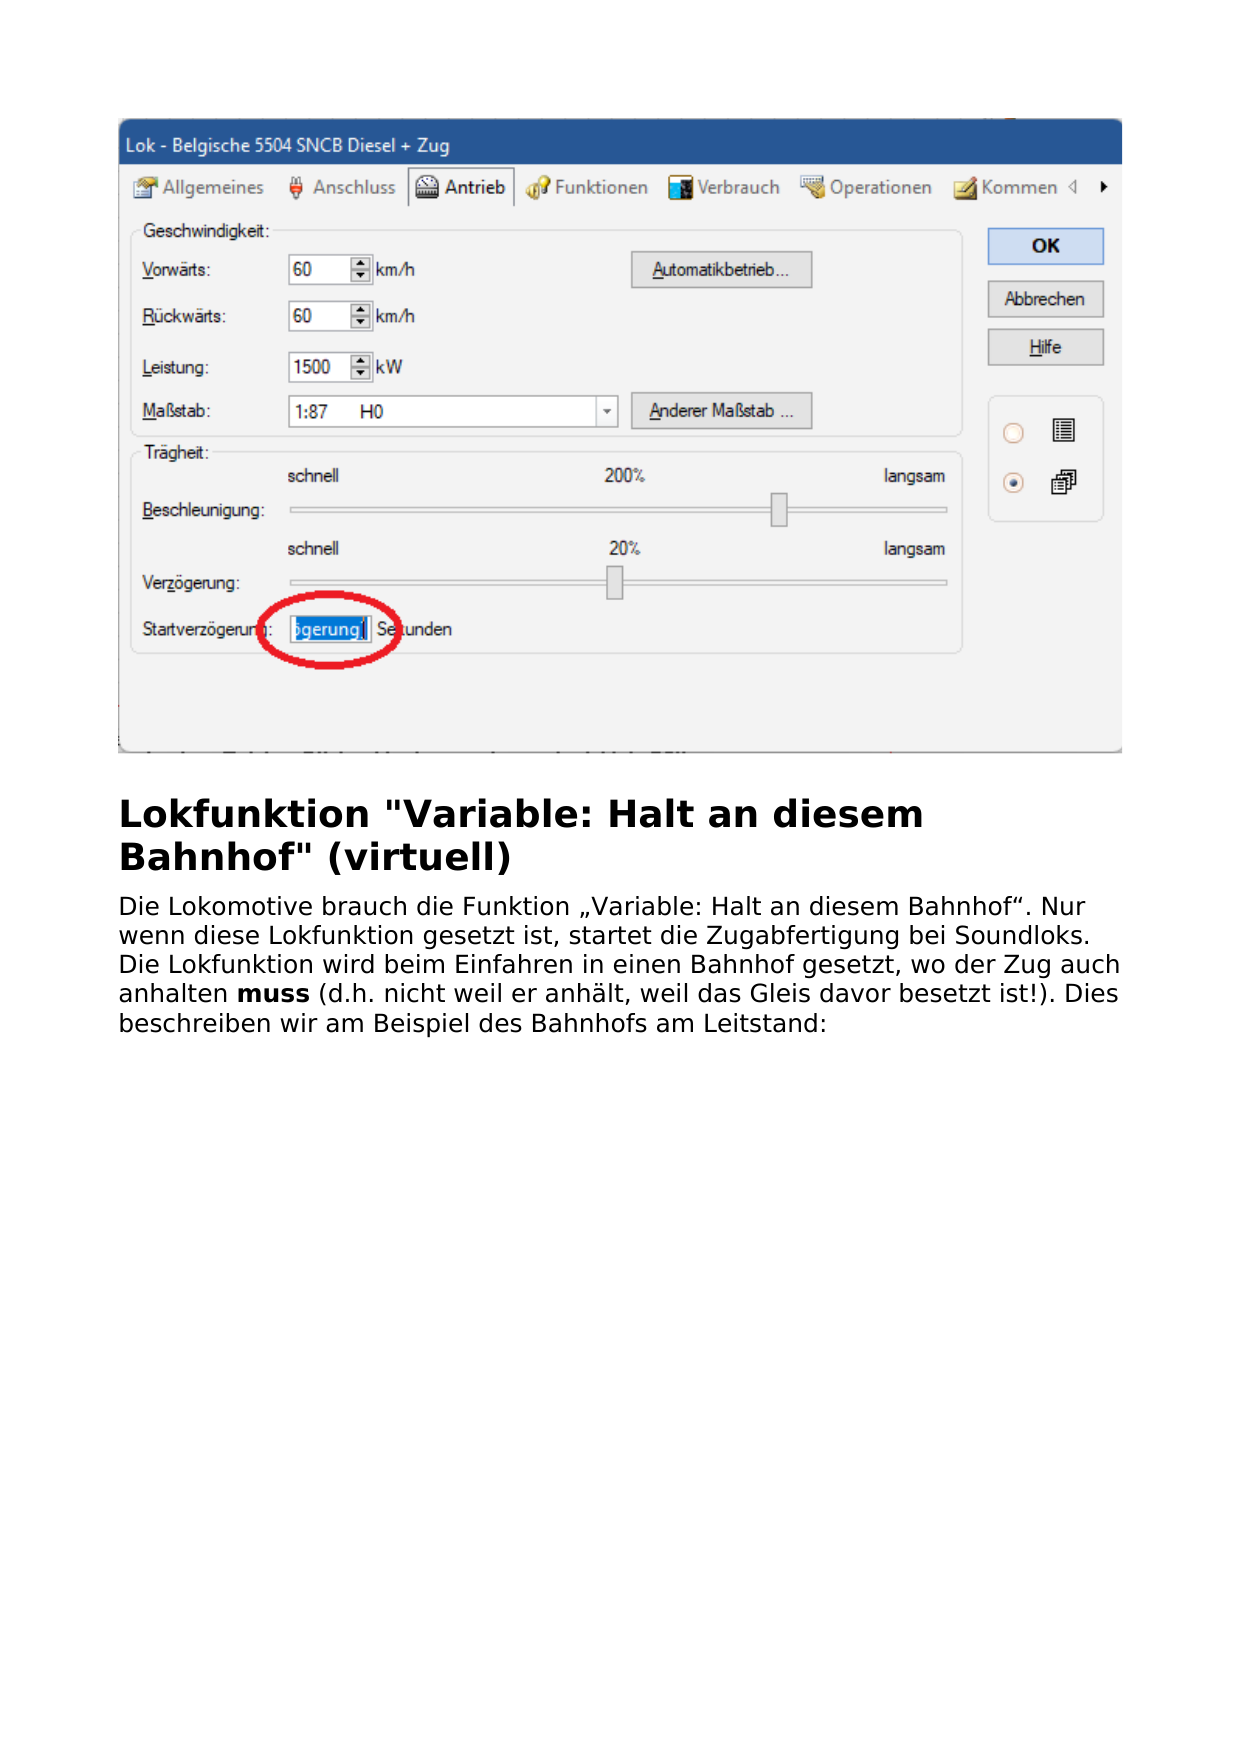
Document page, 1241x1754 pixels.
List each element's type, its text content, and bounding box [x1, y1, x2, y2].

text Die Lokomotive brauch die Funktion „Variable: Halt an diesem Bahnhof“. Nur wenn diese Lokfunktion gesetzt ist, startet die Zugabfertigung bei Soundloks. Die Lokfunktion wird beim Einfahren in einen Bahnhof gesetzt, wo der Zug auch anhalten muss (d.h. nicht weil er anhält, weil das Gleis davor besetzt ist!). Dies beschreiben wir am Beispiel des Bahnhofs am Leitstand: [118, 892, 1122, 1038]
subtitle Lokfunktion "Variable: Halt an diesem Bahnhof" (virtuell) [118, 792, 1122, 879]
picture [118, 118, 1123, 755]
